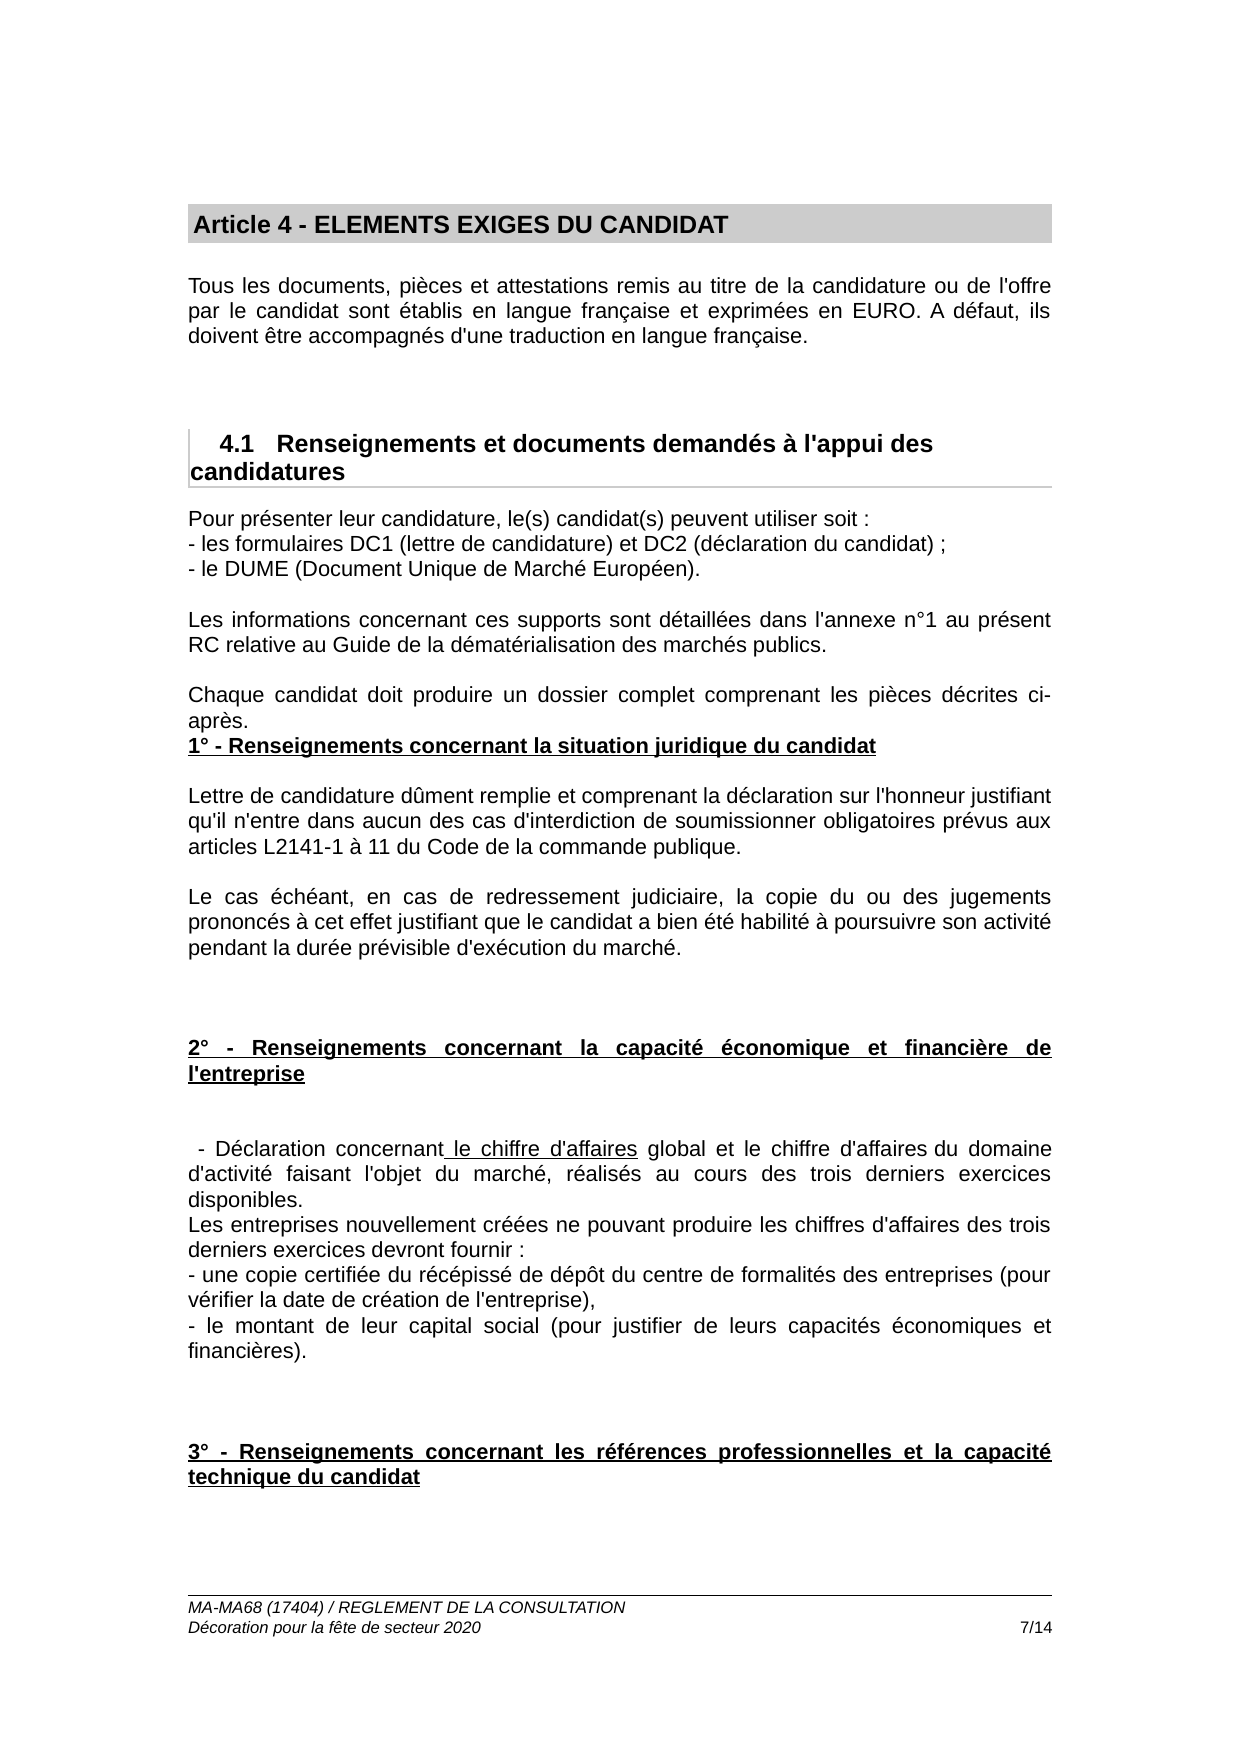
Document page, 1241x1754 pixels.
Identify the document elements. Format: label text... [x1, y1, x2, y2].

text 2° - Renseignements concernant la capacité économique et financière de [188, 1035, 1052, 1057]
subtitle ELEMENTS EXIGES DU CANDIDAT [190, 207, 1050, 241]
text 1° - Renseignements concernant la situation juridique du candidat [188, 733, 1052, 758]
text - les formulaires DC1 (lettre de candidature) et DC2 (déclaration du candidat) ; [188, 531, 1052, 556]
text - une copie certifiée du récépissé de dépôt du centre de formalités des entreprises (pour vérifier la date de création de l'entreprise), [188, 1262, 1052, 1312]
text - le montant de leur capital social (pour justifier de leurs capacités économiques et financières). [188, 1312, 1052, 1363]
text 3° - Renseignements concernant les références professionnelles et la capacité [188, 1438, 1052, 1460]
text Le cas échéant, en cas de redressement judiciaire, la copie du ou des jugements prononcés à cet effet justifiant que le candidat a bien été habilité à poursuivre son activité pendant la durée prévisible d'exécution du marché. [188, 884, 1052, 959]
text - le DUME (Document Unique de Marché Européen). [188, 556, 1052, 581]
text Chaque candidat doit produire un dossier complet comprenant les pièces décrites ci-après. [188, 682, 1052, 733]
text l'entreprise [188, 1058, 1052, 1086]
text Les informations concernant ces supports sont détaillées dans l'annexe n°1 au présent RC relative au Guide de la dématérialisation des marchés publics. [188, 607, 1052, 657]
text technique du candidat [188, 1462, 1052, 1489]
text Les entreprises nouvellement créées ne pouvant produire les chiffres d'affaires des trois derniers exercices devront fournir : [188, 1212, 1052, 1262]
text Lettre de candidature dûment remplie et comprenant la déclaration sur l'honneur justifiant qu'il n'entre dans aucun des cas d'interdiction de soumissionner obligatoires prévus aux articles L2141-1 à 11 du Code de la commande publique. [188, 783, 1052, 859]
text Tous les documents, pièces et attestations remis au titre de la candidature ou de l'offre par le candidat sont établis en langue française et exprimées en EURO. A défaut, ils doivent être accompagnés d'une traduction en langue française. [188, 273, 1052, 349]
subtitle Renseignements et documents demandés à l'appui des candidatures [188, 428, 1052, 486]
text Pour présenter leur candidature, le(s) candidat(s) peuvent utiliser soit : [188, 506, 1052, 531]
text - Déclaration concernant le chiffre d'affaires global et le chiffre d'affaires du domaine d'activité faisant l'objet du marché, réalisés au cours des trois derniers exercices disponibles. [188, 1136, 1052, 1212]
